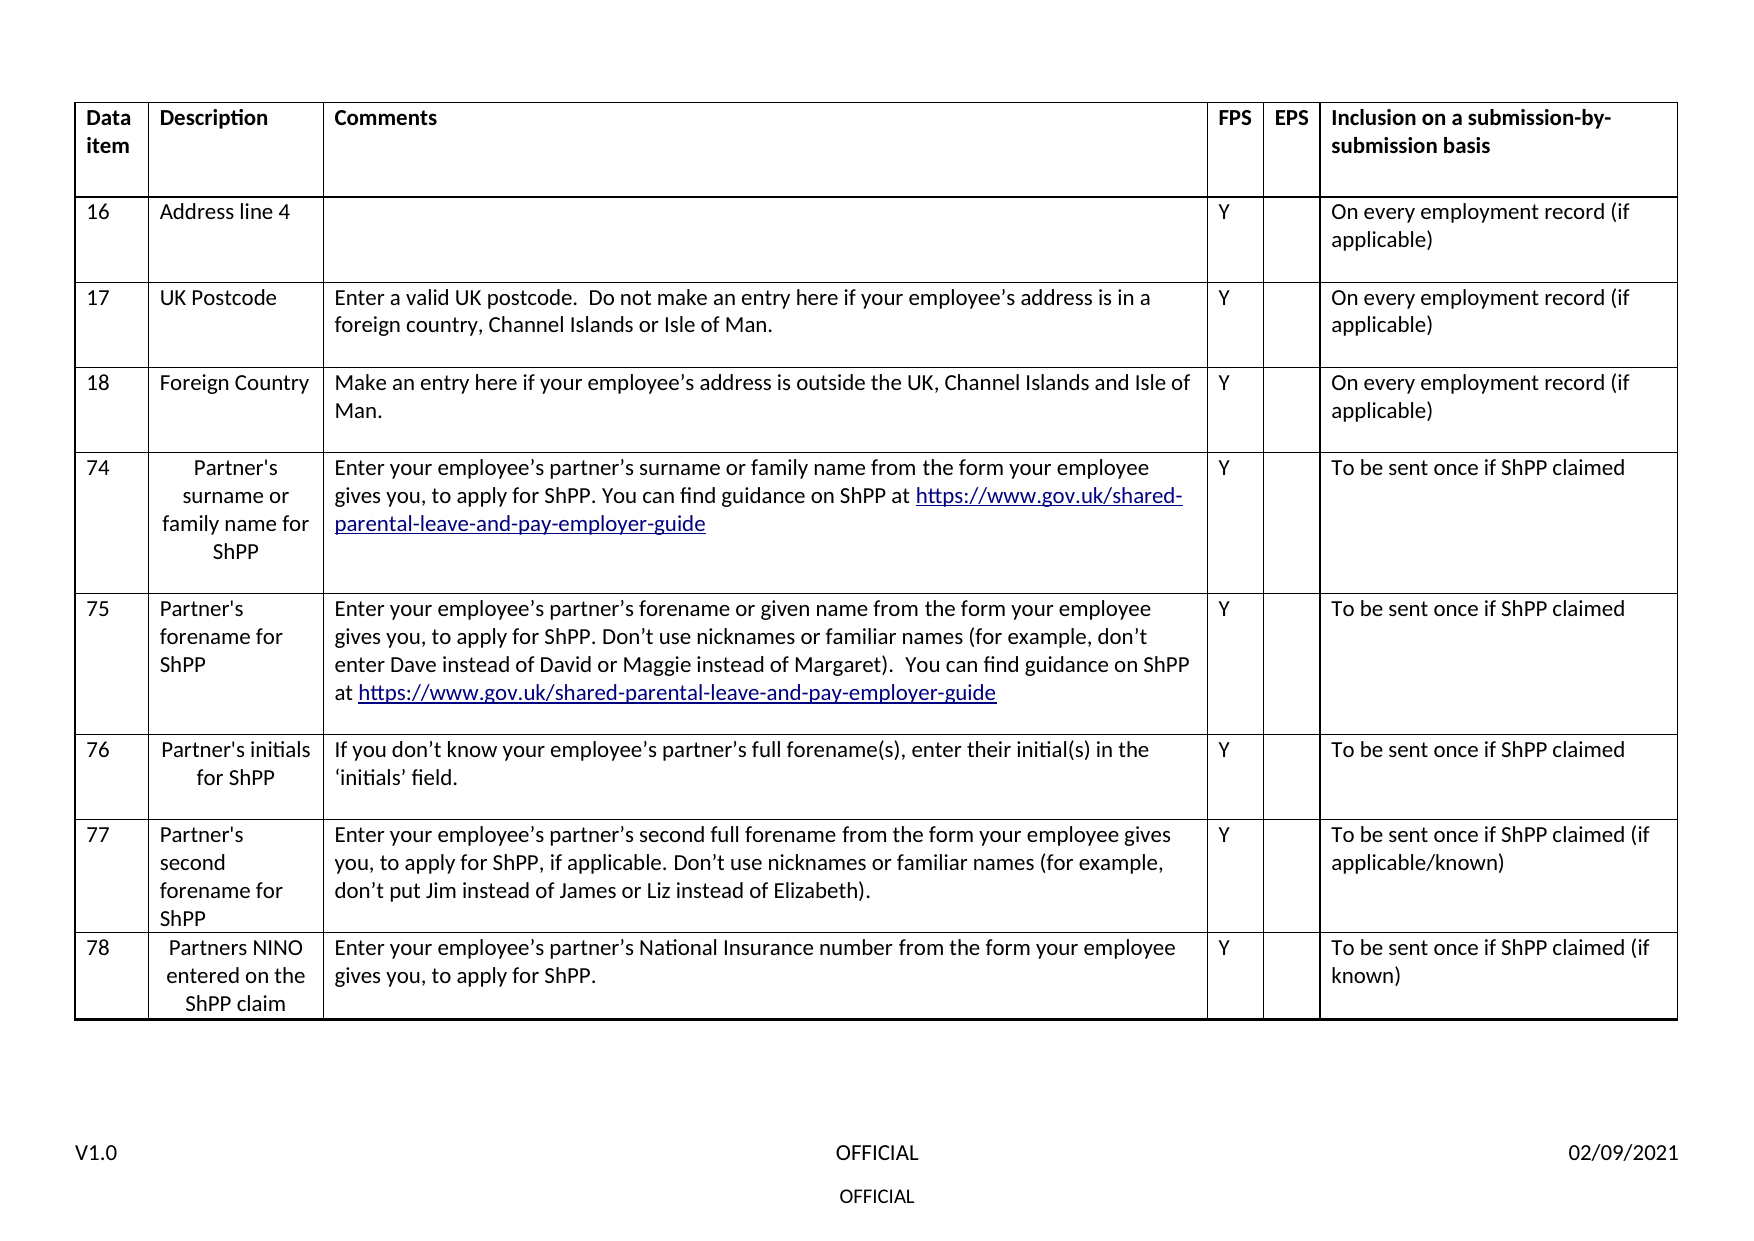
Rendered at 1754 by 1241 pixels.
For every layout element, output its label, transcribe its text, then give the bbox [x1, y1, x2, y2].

table_cell [1264, 283, 1319, 367]
table_cell Partner's forename for ShPP [149, 594, 323, 734]
table_cell [1264, 735, 1319, 819]
table_cell On every employment record (if applicable) [1321, 198, 1677, 282]
table_cell 75 [76, 594, 148, 734]
table_header Comments [324, 103, 1207, 196]
table_cell [1264, 933, 1319, 1017]
table_header FPS [1208, 103, 1263, 196]
table_header EPS [1264, 103, 1319, 196]
table_cell To be sent once if ShPP claimed (if known) [1321, 933, 1677, 1017]
table_cell 74 [76, 453, 148, 593]
table_cell Enter a valid UK postcode. Do not make an entry here if your employee’s address is in a foreign country, Channel Islands or Isle of Man. [324, 283, 1207, 367]
table_cell Y [1208, 283, 1263, 367]
table_cell Enter your employee’s partner’s forename or given name from the form your employee gives you, to apply for ShPP. Don’t use nicknames or familiar names (for example, don’t enter Dave instead of David or Maggie instead of Margaret). You can find guidance on ShPP at https://www.gov.uk/shared-parental-leave-and-pay-employer-guide [324, 594, 1207, 734]
table_cell Partner's initials for ShPP [149, 735, 323, 819]
table_cell Enter your employee’s partner’s second full forename from the form your employee gives you, to apply for ShPP, if applicable. Don’t use nicknames or familiar names (for example, don’t put Jim instead of James or Liz instead of Elizabeth). [324, 820, 1207, 932]
table_cell On every employment record (if applicable) [1321, 283, 1677, 367]
table_cell Partner's surname or family name for ShPP [149, 453, 323, 593]
table_header Description [149, 103, 323, 196]
table_cell To be sent once if ShPP claimed (if applicable/known) [1321, 820, 1677, 932]
table_cell Y [1208, 594, 1263, 734]
table_header Inclusion on a submission-by-submission basis [1321, 103, 1677, 196]
table_cell Partners NINO entered on the ShPP claim [149, 933, 323, 1017]
table_cell UK Postcode [149, 283, 323, 367]
table_cell Y [1208, 368, 1263, 452]
table_cell Enter your employee’s partner’s National Insurance number from the form your employee gives you, to apply for ShPP. [324, 933, 1207, 1017]
table_cell To be sent once if ShPP claimed [1321, 735, 1677, 819]
table_cell [1264, 594, 1319, 734]
table_cell Partner's second forename for ShPP [149, 820, 323, 932]
table_header Data item [76, 103, 148, 196]
table_cell 17 [76, 283, 148, 367]
table_cell If you don’t know your employee’s partner’s full forename(s), enter their initial(s) in the ‘initials’ field. [324, 735, 1207, 819]
table_cell Address line 4 [149, 198, 323, 282]
table_cell 76 [76, 735, 148, 819]
table_cell 78 [76, 933, 148, 1017]
table_cell To be sent once if ShPP claimed [1321, 453, 1677, 593]
table_cell [1264, 820, 1319, 932]
table_cell Foreign Country [149, 368, 323, 452]
table_cell Enter your employee’s partner’s surname or family name from the form your employee gives you, to apply for ShPP. You can find guidance on ShPP at https://www.gov.uk/shared-parental-leave-and-pay-employer-guide [324, 453, 1207, 593]
table_cell Y [1208, 735, 1263, 819]
table_cell 18 [76, 368, 148, 452]
table_cell [324, 198, 1207, 282]
table_cell Y [1208, 820, 1263, 932]
table_cell Make an entry here if your employee’s address is outside the UK, Channel Islands and Isle of Man. [324, 368, 1207, 452]
table_cell Y [1208, 933, 1263, 1017]
table_cell 16 [76, 198, 148, 282]
table_cell Y [1208, 453, 1263, 593]
table_cell [1264, 198, 1319, 282]
table_cell [1264, 453, 1319, 593]
table_cell On every employment record (if applicable) [1321, 368, 1677, 452]
table_cell 77 [76, 820, 148, 932]
table_cell To be sent once if ShPP claimed [1321, 594, 1677, 734]
table_cell Y [1208, 198, 1263, 282]
table_cell [1264, 368, 1319, 452]
